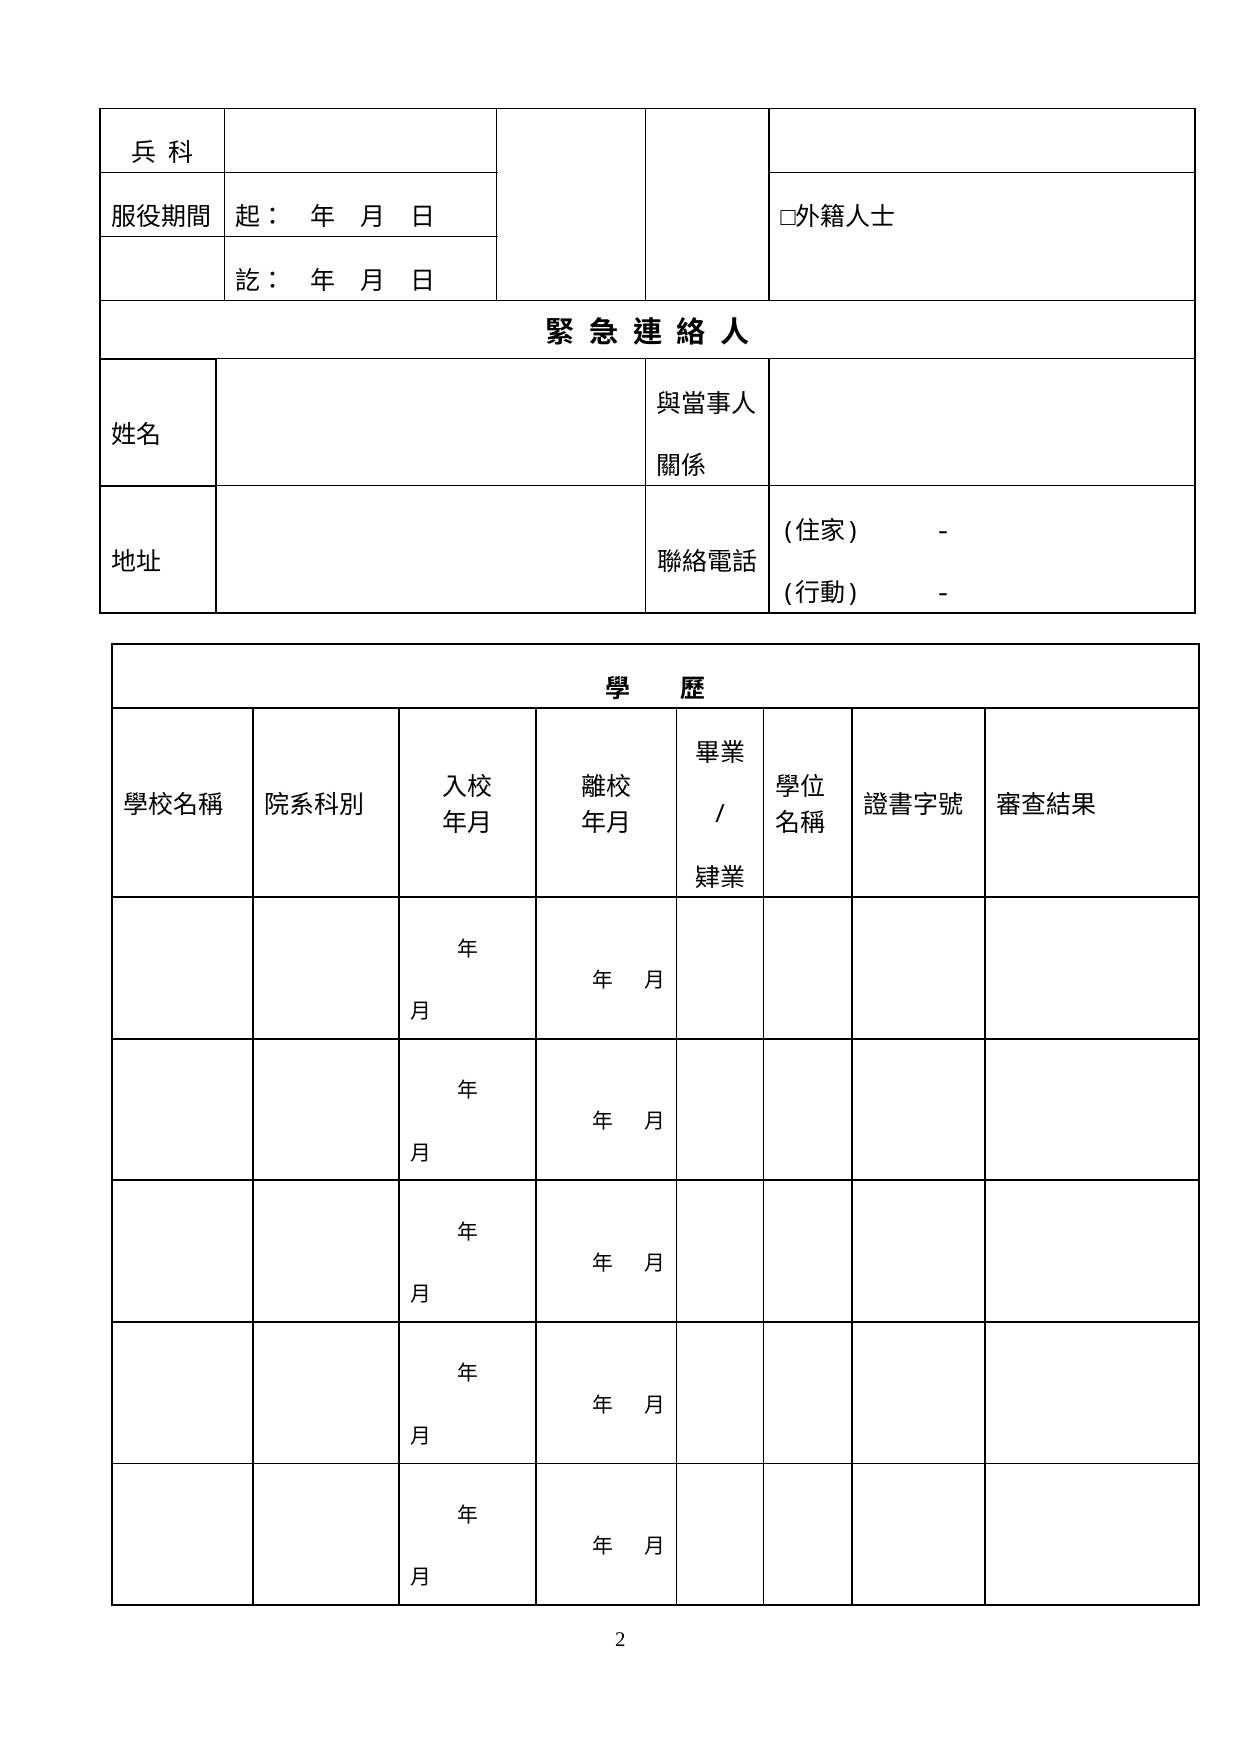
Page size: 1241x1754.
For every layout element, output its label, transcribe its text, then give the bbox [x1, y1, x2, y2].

table_cell [646, 109, 768, 300]
table_cell [677, 1181, 763, 1321]
table_cell 年 月 [400, 1464, 535, 1604]
table_cell [254, 1181, 398, 1321]
table_cell [101, 237, 224, 300]
table_cell 年 月 [537, 1040, 676, 1179]
table_cell [853, 898, 984, 1038]
table_cell 入校 年月 [400, 709, 535, 896]
table_cell [1200, 1463, 1240, 1604]
table_cell [1200, 1179, 1240, 1321]
table_cell [770, 109, 1194, 172]
table_cell [986, 1040, 1198, 1179]
table_cell [497, 109, 645, 300]
table_cell [986, 898, 1198, 1038]
table_cell [1200, 707, 1240, 896]
table_cell [1200, 1321, 1240, 1462]
table_cell (住家) - (行動) - [770, 486, 1194, 612]
table_cell [764, 1181, 851, 1321]
table_cell 學位 名稱 [764, 709, 851, 896]
table_cell [113, 898, 252, 1038]
table_cell 年 月 [400, 898, 535, 1038]
table_cell 年 月 [400, 1181, 535, 1321]
table_cell 年 月 [537, 1323, 676, 1462]
table_cell 訖： 年 月 日 [225, 237, 496, 300]
table_cell [113, 1040, 252, 1179]
table_cell 離校 年月 [537, 709, 676, 896]
table_cell [853, 1464, 984, 1604]
table_cell 審查結果 [986, 709, 1198, 896]
table_cell 年 月 [537, 1464, 676, 1604]
table_cell [225, 109, 496, 172]
table_cell [764, 1464, 851, 1604]
table_cell 學校名稱 [113, 709, 252, 896]
table_cell [986, 1323, 1198, 1462]
table_cell 與當事人關係 [646, 359, 768, 485]
table_cell [677, 1040, 763, 1179]
table_cell [764, 898, 851, 1038]
table_cell [986, 1464, 1198, 1604]
table_cell [217, 359, 645, 485]
table_cell [853, 1181, 984, 1321]
table_cell [254, 898, 398, 1038]
table_cell [986, 1181, 1198, 1321]
table_cell [254, 1323, 398, 1462]
table_cell □外籍人士 [770, 173, 1194, 300]
table_header [1200, 643, 1240, 707]
table_cell [677, 898, 763, 1038]
table_cell 兵 科 [101, 109, 224, 172]
table_cell [677, 1464, 763, 1604]
table_cell [853, 1040, 984, 1179]
table_cell [770, 359, 1194, 485]
table_header 學 歷 [113, 645, 1198, 707]
table_cell 年 月 [400, 1040, 535, 1179]
table_cell [677, 1323, 763, 1462]
table_cell 院系科別 [254, 709, 398, 896]
table_cell 起： 年 月 日 [225, 173, 496, 236]
table_cell 聯絡電話 [646, 486, 768, 612]
table_cell [113, 1181, 252, 1321]
table_cell 服役期間 [101, 173, 224, 236]
table_cell 姓名 [101, 360, 215, 485]
table_cell [764, 1040, 851, 1179]
table_cell 地址 [101, 487, 215, 612]
table_cell 證書字號 [853, 709, 984, 896]
table_cell [1200, 1038, 1240, 1179]
table_cell [254, 1464, 398, 1604]
table_cell [853, 1323, 984, 1462]
table_cell [113, 1464, 252, 1604]
table_cell 年 月 [537, 898, 676, 1038]
table_cell [1200, 896, 1240, 1038]
table_cell [764, 1323, 851, 1462]
table_cell [217, 486, 645, 612]
table_cell 年 月 [400, 1323, 535, 1462]
table_cell [254, 1040, 398, 1179]
table_cell 緊 急 連 絡 人 [101, 301, 1194, 358]
table_cell 畢業/ 肄業 [677, 709, 763, 896]
table_cell [113, 1323, 252, 1462]
table_cell 年 月 [537, 1181, 676, 1321]
